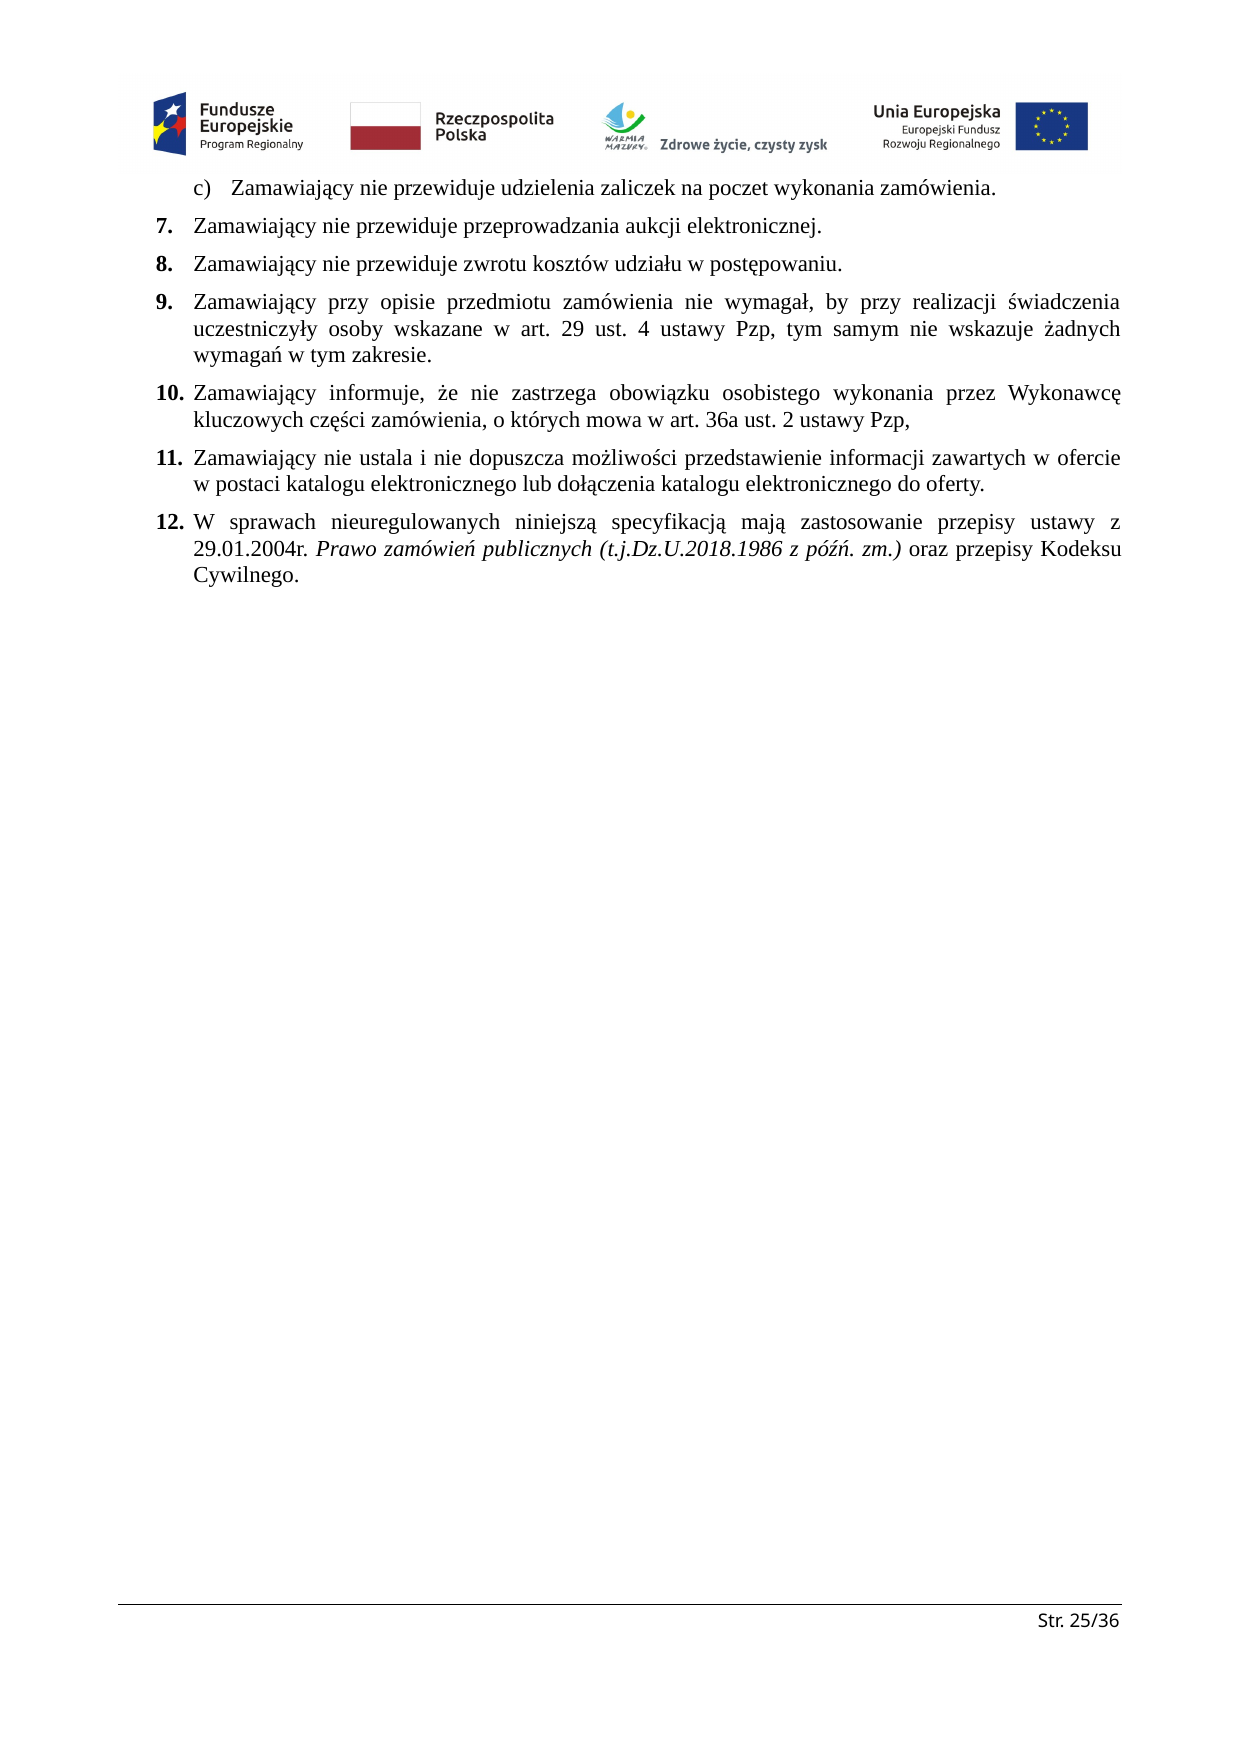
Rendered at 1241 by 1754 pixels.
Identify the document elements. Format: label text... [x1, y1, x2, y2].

picture [118, 73, 1123, 174]
list Zamawiający informuje, że nie zastrzega obowiązku osobistego wykonania przez Wykonawcę kluczowych części zamówienia, o których mowa w art. 36a ust. 2 ustawy Pzp, [156, 379, 1122, 432]
list Zamawiający przy opisie przedmiotu zamówienia nie wymagał, by przy realizacji świadczenia uczestniczyły osoby wskazane w art. 29 ust. 4 ustawy Pzp, tym samym nie wskazuje żadnych wymagań w tym zakresie. [156, 288, 1122, 367]
list Zamawiający nie przewiduje zwrotu kosztów udziału w postępowaniu. [156, 250, 1122, 277]
list W sprawach nieuregulowanych niniejszą specyfikacją mają zastosowanie przepisy ustawy z 29.01.2004r. Prawo zamówień publicznych (t.j.Dz.U.2018.1986 z późń. zm.) oraz przepisy Kodeksu Cywilnego. [156, 508, 1122, 587]
list Zamawiający nie ustala i nie dopuszcza możliwości przedstawienie informacji zawartych w ofercie w postaci katalogu elektronicznego lub dołączenia katalogu elektronicznego do oferty. [156, 444, 1122, 496]
list Zamawiający nie przewiduje przeprowadzania aukcji elektronicznej. [156, 212, 1122, 238]
list Zamawiający nie przewiduje udzielenia zaliczek na poczet wykonania zamówienia. [193, 174, 1122, 200]
